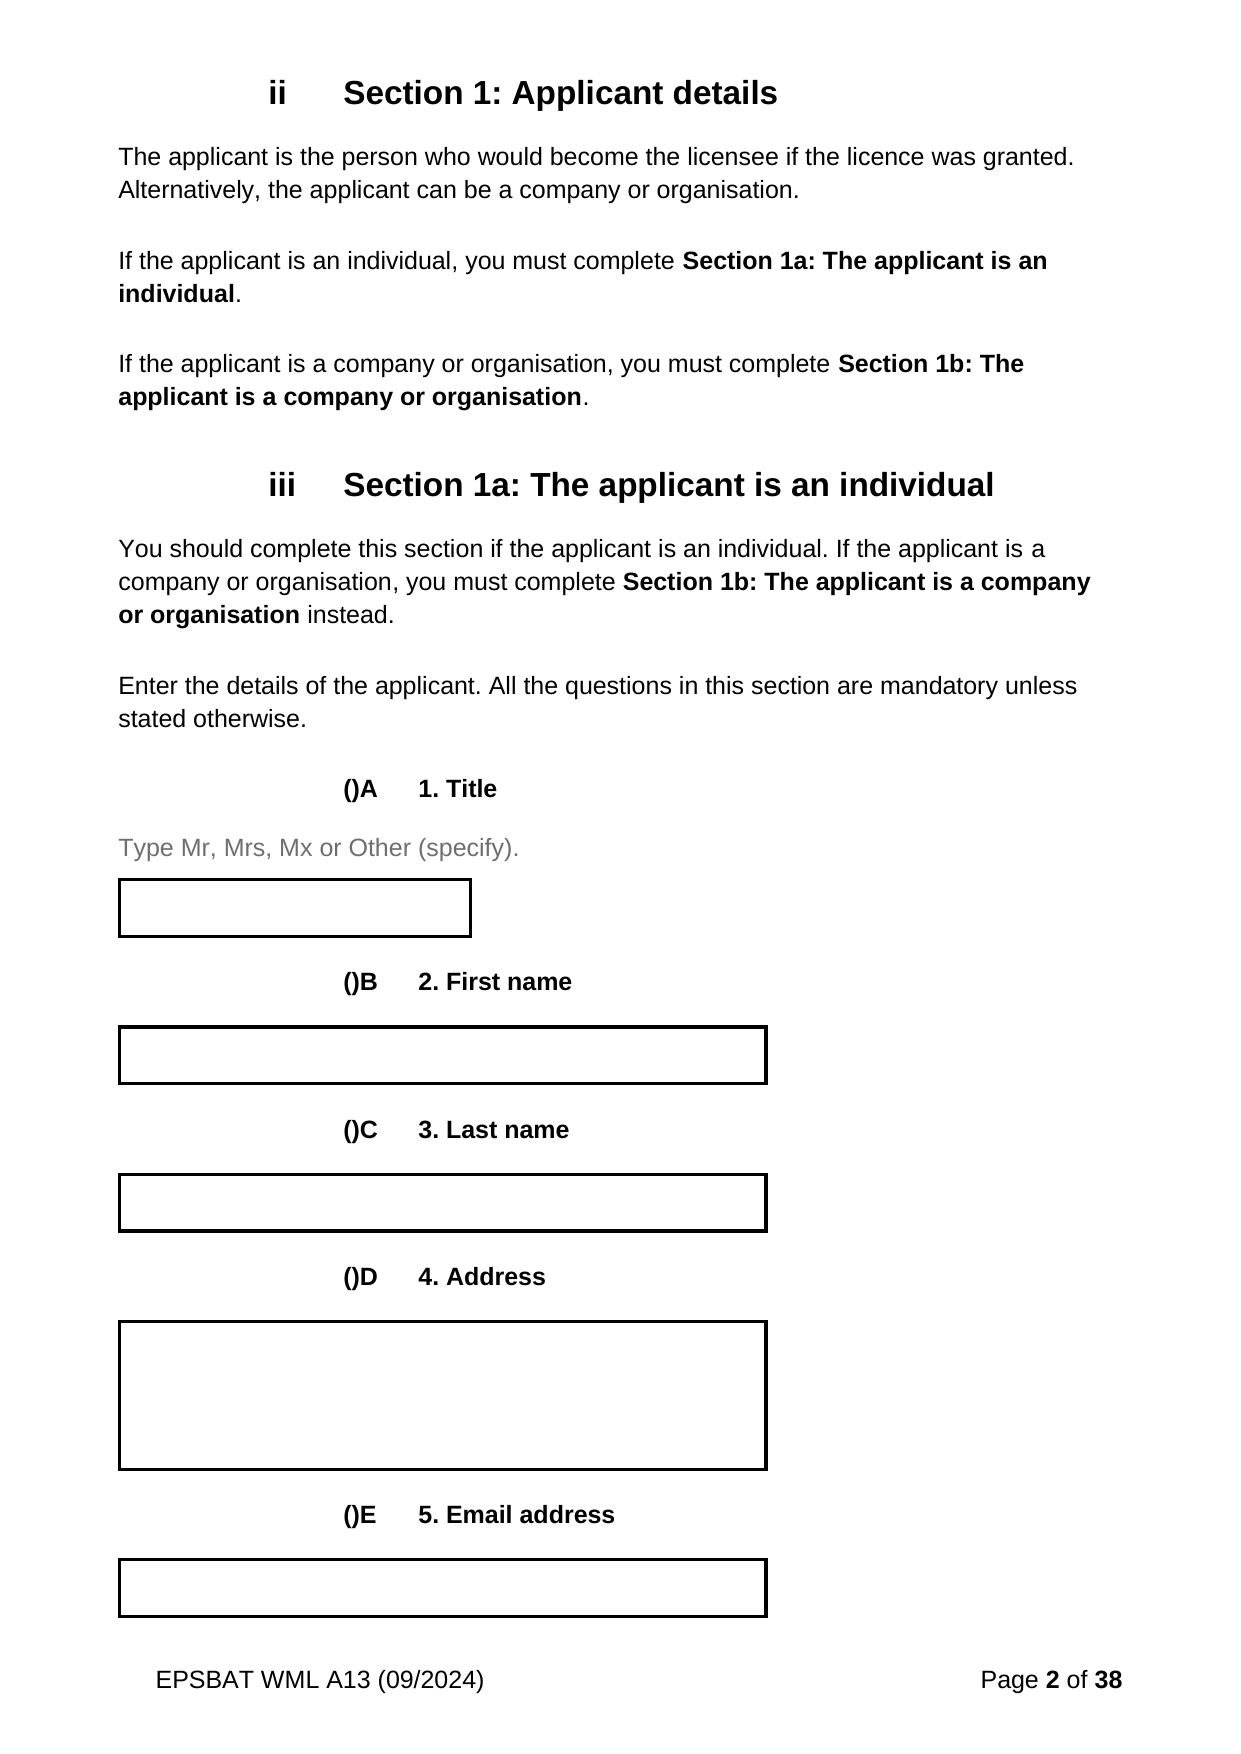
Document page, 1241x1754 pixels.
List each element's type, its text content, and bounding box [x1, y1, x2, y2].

text Type Mr, Mrs, Mx or Other (specify). [118, 832, 1122, 861]
text If the applicant is a company or organisation, you must complete Section 1b: The applicant is a company or organisation. [118, 349, 1122, 411]
subtitle 4. Address [343, 1262, 1122, 1291]
subtitle 1. Title [343, 774, 1122, 803]
subtitle 3. Last name [343, 1114, 1122, 1143]
text If the applicant is an individual, you must complete Section 1a: The applicant is an individual. [118, 246, 1122, 307]
subtitle 2. First name [343, 967, 1122, 996]
text You should complete this section if the applicant is an individual. If the applicant is a company or organisation, you must complete Section 1b: The applicant is a company or organisation instead. [118, 534, 1122, 629]
subtitle Section 1: Applicant details [268, 73, 1122, 111]
subtitle 5. Email address [343, 1500, 1122, 1529]
text The applicant is the person who would become the licensee if the licence was granted. Alternatively, the applicant can be a company or organisation. [118, 142, 1122, 204]
subtitle Section 1a: The applicant is an individual [268, 465, 1122, 504]
text Enter the details of the applicant. All the questions in this section are mandatory unless stated otherwise. [118, 671, 1122, 733]
